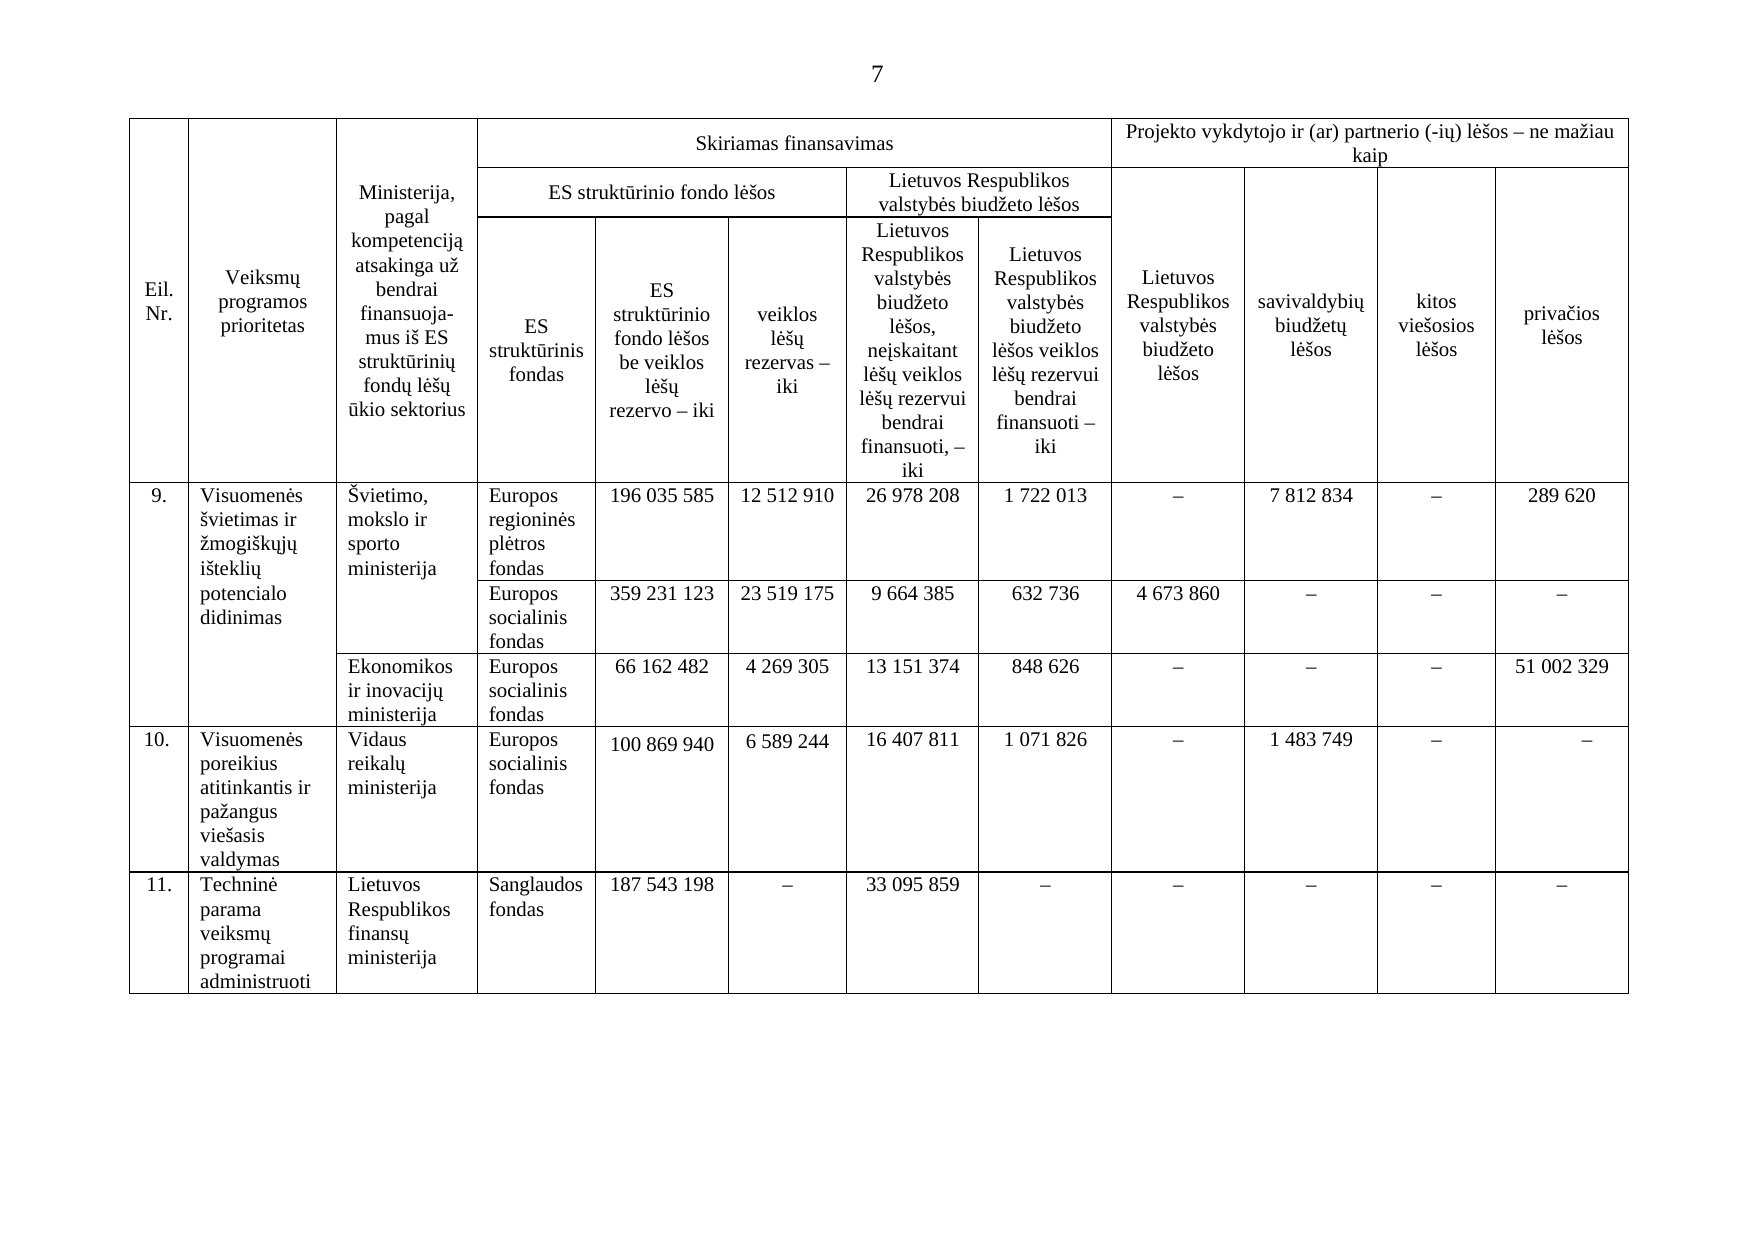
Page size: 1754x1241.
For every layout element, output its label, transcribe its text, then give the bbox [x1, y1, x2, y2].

table_cell 632 736 [979, 581, 1111, 653]
table_cell 16 407 811 [847, 727, 978, 871]
table_cell potencialo didinimas [189, 580, 336, 653]
table_cell 10. [130, 727, 188, 871]
table_header Skiriamas finansavimas [478, 119, 1111, 167]
table_cell 9. [130, 483, 188, 579]
table_cell Sanglaudos fondas [478, 873, 595, 993]
table_cell Visuomenės švietimas ir žmogiškųjų išteklių [189, 483, 336, 579]
table_cell 848 626 [979, 654, 1111, 726]
table_cell 1 071 826 [979, 727, 1111, 871]
table_cell Lietuvos Respublikos valstybės biudžeto lėšos [847, 168, 1111, 216]
table_cell 289 620 [1496, 483, 1628, 579]
table_cell – [1378, 581, 1495, 653]
table_header Projekto vykdytojo ir (ar) partnerio (-ių) lėšos – ne mažiau kaip [1112, 119, 1628, 167]
table_cell – [979, 873, 1111, 993]
table_cell 359 231 123 [596, 581, 728, 653]
table_cell kitos viešosios lėšos [1378, 168, 1495, 482]
table_cell 66 162 482 [596, 654, 728, 726]
table_cell Europos regioninės plėtros fondas [478, 483, 595, 579]
table_cell 26 978 208 [847, 483, 978, 579]
table_cell savivaldybių biudžetų lėšos [1245, 168, 1377, 482]
table_cell Švietimo, mokslo ir sporto ministerija [337, 483, 477, 653]
table_cell – [1496, 581, 1628, 653]
table_cell ES struktūrinio fondo lėšos be veiklos lėšų rezervo – iki [596, 218, 728, 482]
table_cell 196 035 585 [596, 483, 728, 579]
table_cell 9 664 385 [847, 581, 978, 653]
table_cell – [1245, 873, 1377, 993]
table_cell Techninė parama veiksmų programai administruoti [189, 873, 336, 993]
table_cell Visuomenės poreikius atitinkantis ir pažangus viešasis valdymas [189, 727, 336, 871]
table_cell – [1496, 727, 1628, 871]
table_cell 51 002 329 [1496, 654, 1628, 726]
table_cell – [1112, 727, 1244, 871]
table_cell [189, 653, 336, 726]
table_cell – [1245, 654, 1377, 726]
table_cell ES struktūrinis fondas [478, 218, 595, 482]
table_cell – [1112, 483, 1244, 579]
table_header Eil. Nr. [130, 119, 188, 482]
table_cell 11. [130, 873, 188, 993]
table_cell [130, 653, 188, 726]
table_cell – [1496, 873, 1628, 993]
table_cell Ekonomikos ir inovacijų ministerija [337, 654, 477, 726]
table_cell – [1112, 654, 1244, 726]
table_cell 7 812 834 [1245, 483, 1377, 579]
table_header Veiksmų programos prioritetas [189, 119, 336, 482]
table_cell Europos socialinis fondas [478, 727, 595, 871]
table_cell Lietuvos Respublikos valstybės biudžeto lėšos veiklos lėšų rezervui bendrai finansuoti – iki [979, 218, 1111, 482]
table_cell – [1378, 873, 1495, 993]
table_cell Lietuvos Respublikos valstybės biudžeto lėšos, neįskaitant lėšų veiklos lėšų rezervui bendrai finansuoti, – iki [847, 218, 978, 482]
table_cell privačios lėšos [1496, 168, 1628, 482]
table_cell – [729, 873, 846, 993]
table_cell – [1245, 581, 1377, 653]
table_cell Vidaus reikalų ministerija [337, 727, 477, 871]
table_cell 1 722 013 [979, 483, 1111, 579]
table_cell [130, 580, 188, 653]
table_cell 4 269 305 [729, 654, 846, 726]
table_cell – [1378, 483, 1495, 579]
table_cell – [1112, 873, 1244, 993]
table_cell Lietuvos Respublikos valstybės biudžeto lėšos [1112, 168, 1244, 482]
table_cell – [1378, 654, 1495, 726]
table_cell veiklos lėšų rezervas – iki [729, 218, 846, 482]
table_cell – [1378, 727, 1495, 871]
table_header Ministerija, pagal kompetenciją atsakinga už bendrai finansuoja-mus iš ES struktūrinių fondų lėšų ūkio sektorius [337, 119, 477, 482]
table_cell 12 512 910 [729, 483, 846, 579]
table_cell 23 519 175 [729, 581, 846, 653]
table_cell Europos socialinis fondas [478, 654, 595, 726]
table_cell Lietuvos Respublikos finansų ministerija [337, 873, 477, 993]
table_cell Europos socialinis fondas [478, 581, 595, 653]
table_cell ES struktūrinio fondo lėšos [478, 168, 846, 216]
table_cell 1 483 749 [1245, 727, 1377, 871]
table_cell 13 151 374 [847, 654, 978, 726]
table_cell 33 095 859 [847, 873, 978, 993]
table_cell 4 673 860 [1112, 581, 1244, 653]
table_cell 100 869 940 [596, 727, 728, 871]
table_cell 187 543 198 [596, 873, 728, 993]
table_cell 6 589 244 [729, 727, 846, 871]
